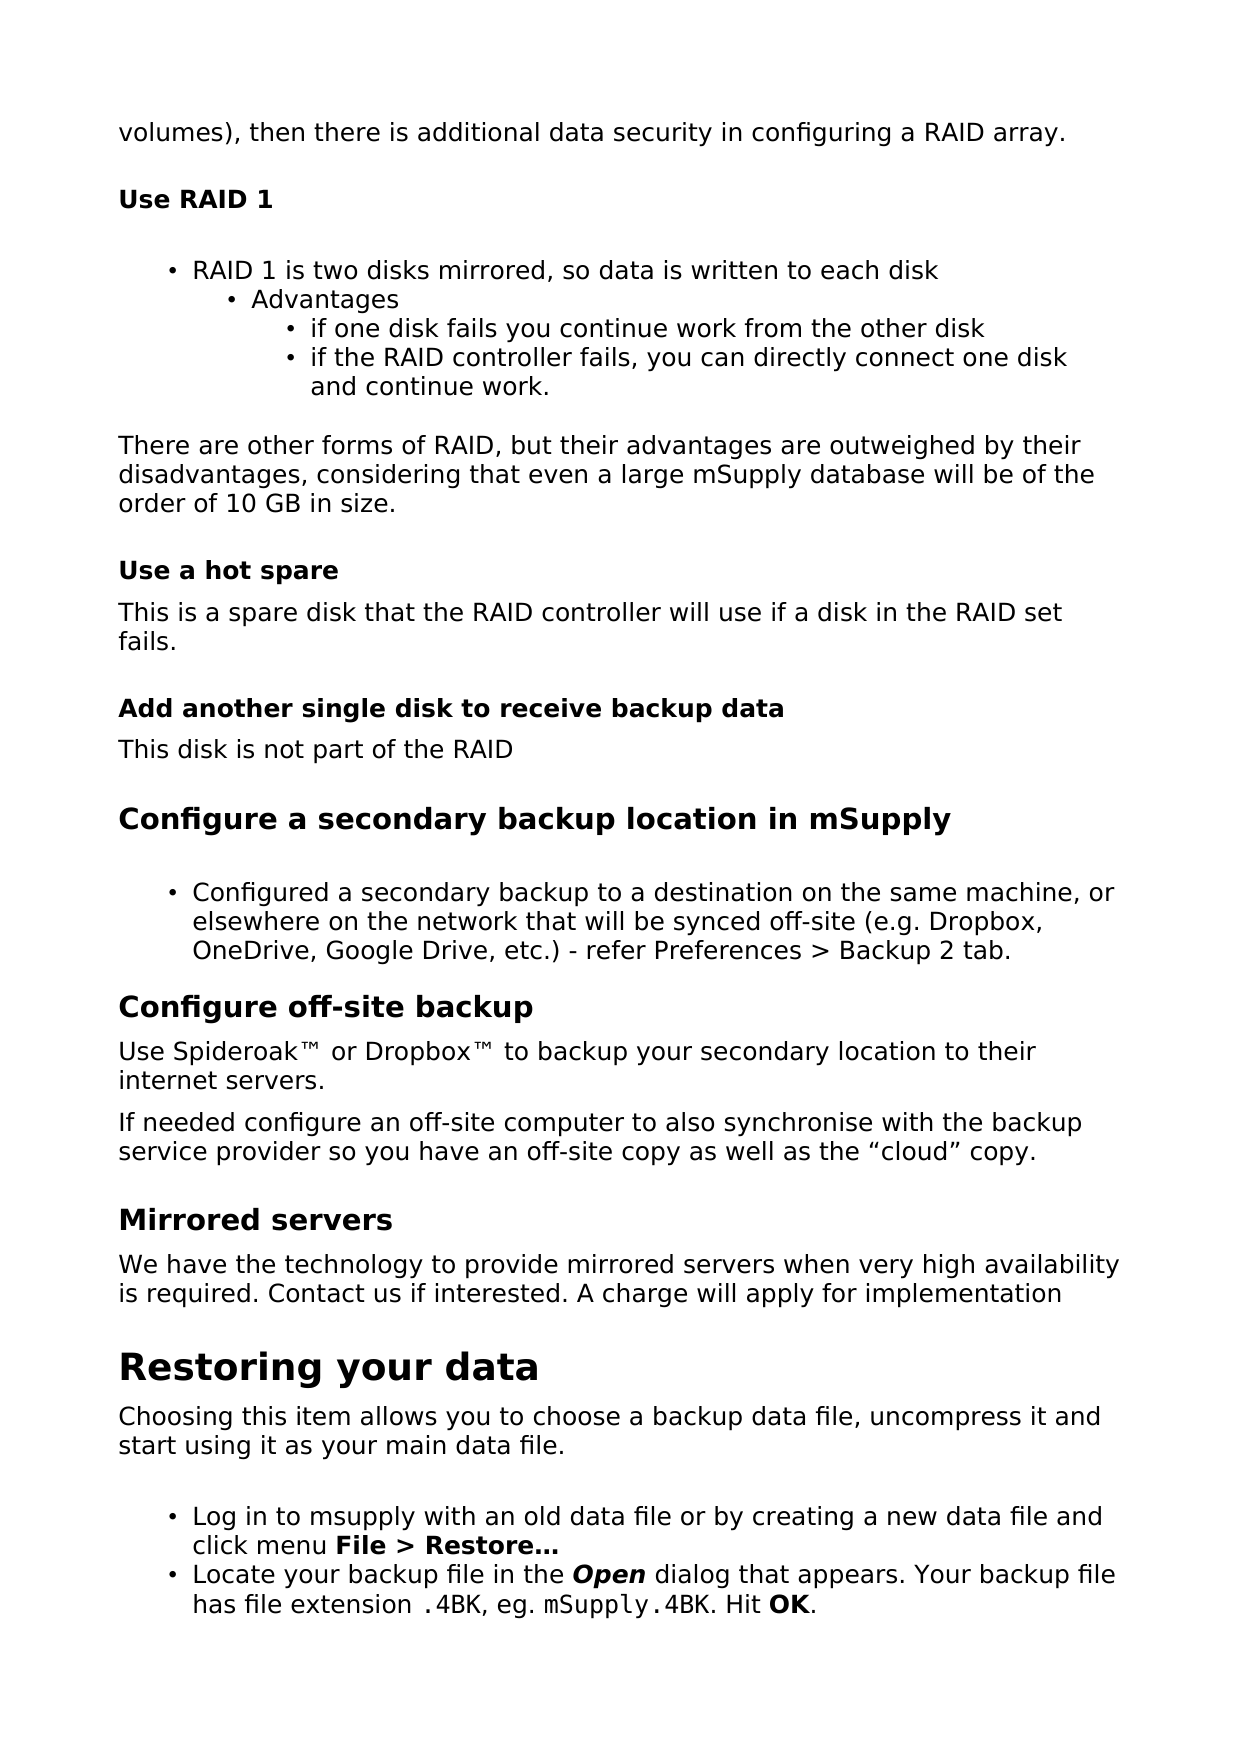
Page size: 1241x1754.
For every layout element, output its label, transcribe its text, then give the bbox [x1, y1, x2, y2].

subtitle Use RAID 1 [118, 185, 1122, 214]
list Locate your backup file in the Open dialog that appears. Your backup file has file extension .4BK, eg. mSupply.4BK. Hit OK. [177, 1561, 1122, 1619]
subtitle Configure off-site backup [118, 991, 1122, 1024]
text This is a spare disk that the RAID controller will use if a disk in the RAID set fails. [118, 598, 1122, 656]
list RAID 1 is two disks mirrored, so data is written to each disk [177, 256, 1122, 285]
list if one disk fails you continue work from the other disk [295, 314, 1122, 343]
subtitle Restoring your data [118, 1346, 1122, 1389]
subtitle Add another single disk to receive backup data [118, 694, 1122, 723]
text volumes), then there is additional data security in configuring a RAID array. [118, 118, 1122, 147]
subtitle Configure a secondary backup location in mSupply [118, 802, 1122, 836]
list Configured a secondary backup to a destination on the same machine, or elsewhere on the network that will be synced off-site (e.g. Dropbox, OneDrive, Google Drive, etc.) - refer Preferences > Backup 2 tab. [177, 878, 1122, 966]
list Log in to msupply with an old data file or by creating a new data file and click menu File > Restore… [177, 1502, 1122, 1561]
text Use Spideroak™ or Dropbox™ to backup your secondary location to their internet servers. [118, 1037, 1122, 1095]
text Choosing this item allows you to choose a backup data file, uncompress it and start using it as your main data file. [118, 1402, 1122, 1460]
text We have the technology to provide mirrored servers when very high availability is required. Contact us if interested. A charge will apply for implementation [118, 1250, 1122, 1308]
subtitle Mirrored servers [118, 1204, 1122, 1238]
text There are other forms of RAID, but their advantages are outweighed by their disadvantages, considering that even a large mSupply database will be of the order of 10 GB in size. [118, 431, 1122, 519]
subtitle Use a hot spare [118, 556, 1122, 585]
text If needed configure an off-site computer to also synchronise with the backup service provider so you have an off-site copy as well as the “cloud” copy. [118, 1108, 1122, 1166]
text This disk is not part of the RAID [118, 735, 1122, 764]
list if the RAID controller fails, you can directly connect one disk and continue work. [295, 343, 1122, 402]
list Advantages [236, 285, 1122, 314]
